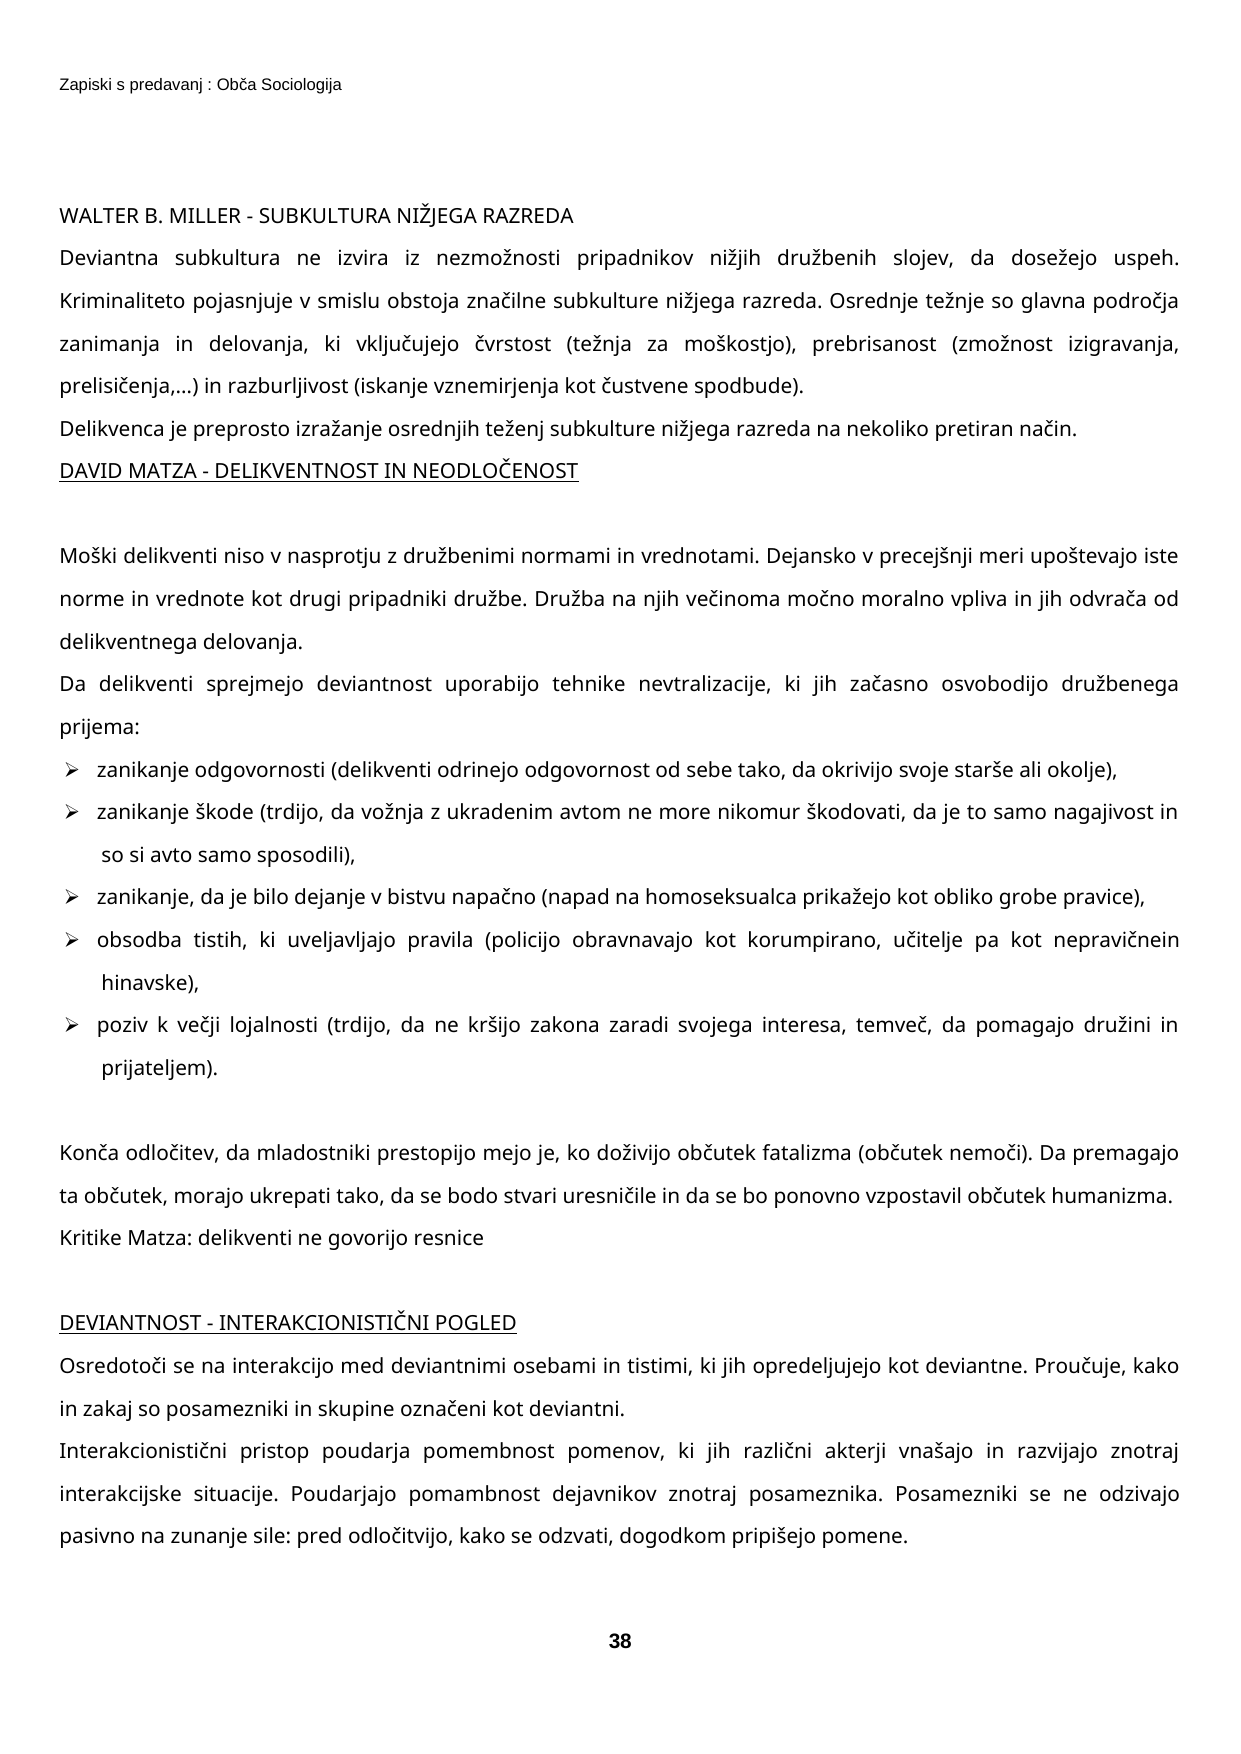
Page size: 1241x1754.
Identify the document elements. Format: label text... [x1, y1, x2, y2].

list zanikanje, da je bilo dejanje v bistvu napačno (napad na homoseksualca prikažejo kot obliko grobe pravice), [64, 882, 1181, 911]
text Delikvenca je preprosto izražanje osrednjih teženj subkulture nižjega razreda na nekoliko pretiran način. [59, 414, 1181, 442]
text Da delikventi sprejmejo deviantnost uporabijo tehnike nevtralizacije, ki jih začasno osvobodijo družbenega prijema: [59, 669, 1181, 741]
text Moški delikventi niso v nasprotju z družbenimi normami in vrednotami. Dejansko v precejšnji meri upoštevajo iste norme in vrednote kot drugi pripadniki družbe. Družba na njih večinoma močno moralno vpliva in jih odvrača od delikventnega delovanja. [59, 542, 1181, 655]
list poziv k večji lojalnosti (trdijo, da ne kršijo zakona zaradi svojega interesa, temveč, da pomagajo družini in prijateljem). [64, 1010, 1181, 1081]
text Osredotoči se na interakcijo med deviantnimi osebami in tistimi, ki jih opredeljujejo kot deviantne. Proučuje, kako in zakaj so posamezniki in skupine označeni kot deviantni. [59, 1351, 1181, 1422]
text Interakcionistični pristop poudarja pomembnost pomenov, ki jih različni akterji vnašajo in razvijajo znotraj interakcijske situacije. Poudarjajo pomambnost dejavnikov znotraj posameznika. Posamezniki se ne odzivajo pasivno na zunanje sile: pred odločitvijo, kako se odzvati, dogodkom pripišejo pomene. [59, 1436, 1181, 1550]
text WALTER B. MILLER - SUBKULTURA NIŽJEGA RAZREDA [59, 201, 1181, 229]
text DEVIANTNOST - INTERAKCIONISTIČNI POGLED [59, 1308, 1181, 1337]
list zanikanje odgovornosti (delikventi odrinejo odgovornost od sebe tako, da okrivijo svoje starše ali okolje), [64, 755, 1181, 783]
list zanikanje škode (trdijo, da vožnja z ukradenim avtom ne more nikomur škodovati, da je to samo nagajivost in so si avto samo sposodili), [64, 797, 1181, 868]
text Kritike Matza: delikventi ne govorijo resnice [59, 1223, 1181, 1252]
text DAVID MATZA - DELIKVENTNOST IN NEODLOČENOST [59, 456, 1181, 485]
list obsodba tistih, ki uveljavljajo pravila (policijo obravnavajo kot korumpirano, učitelje pa kot nepravičnein hinavske), [64, 925, 1181, 996]
text Deviantna subkultura ne izvira iz nezmožnosti pripadnikov nižjih družbenih slojev, da dosežejo uspeh. Kriminaliteto pojasnjuje v smislu obstoja značilne subkulture nižjega razreda. Osrednje težnje so glavna področja zanimanja in delovanja, ki vključujejo čvrstost (težnja za moškostjo), prebrisanost (zmožnost izigravanja, prelisičenja,…) in razburljivost (iskanje vznemirjenja kot čustvene spodbude). [59, 243, 1181, 400]
text Konča odločitev, da mladostniki prestopijo mejo je, ko doživijo občutek fatalizma (občutek nemoči). Da premagajo ta občutek, morajo ukrepati tako, da se bodo stvari uresničile in da se bo ponovno vzpostavil občutek humanizma. [59, 1138, 1181, 1209]
